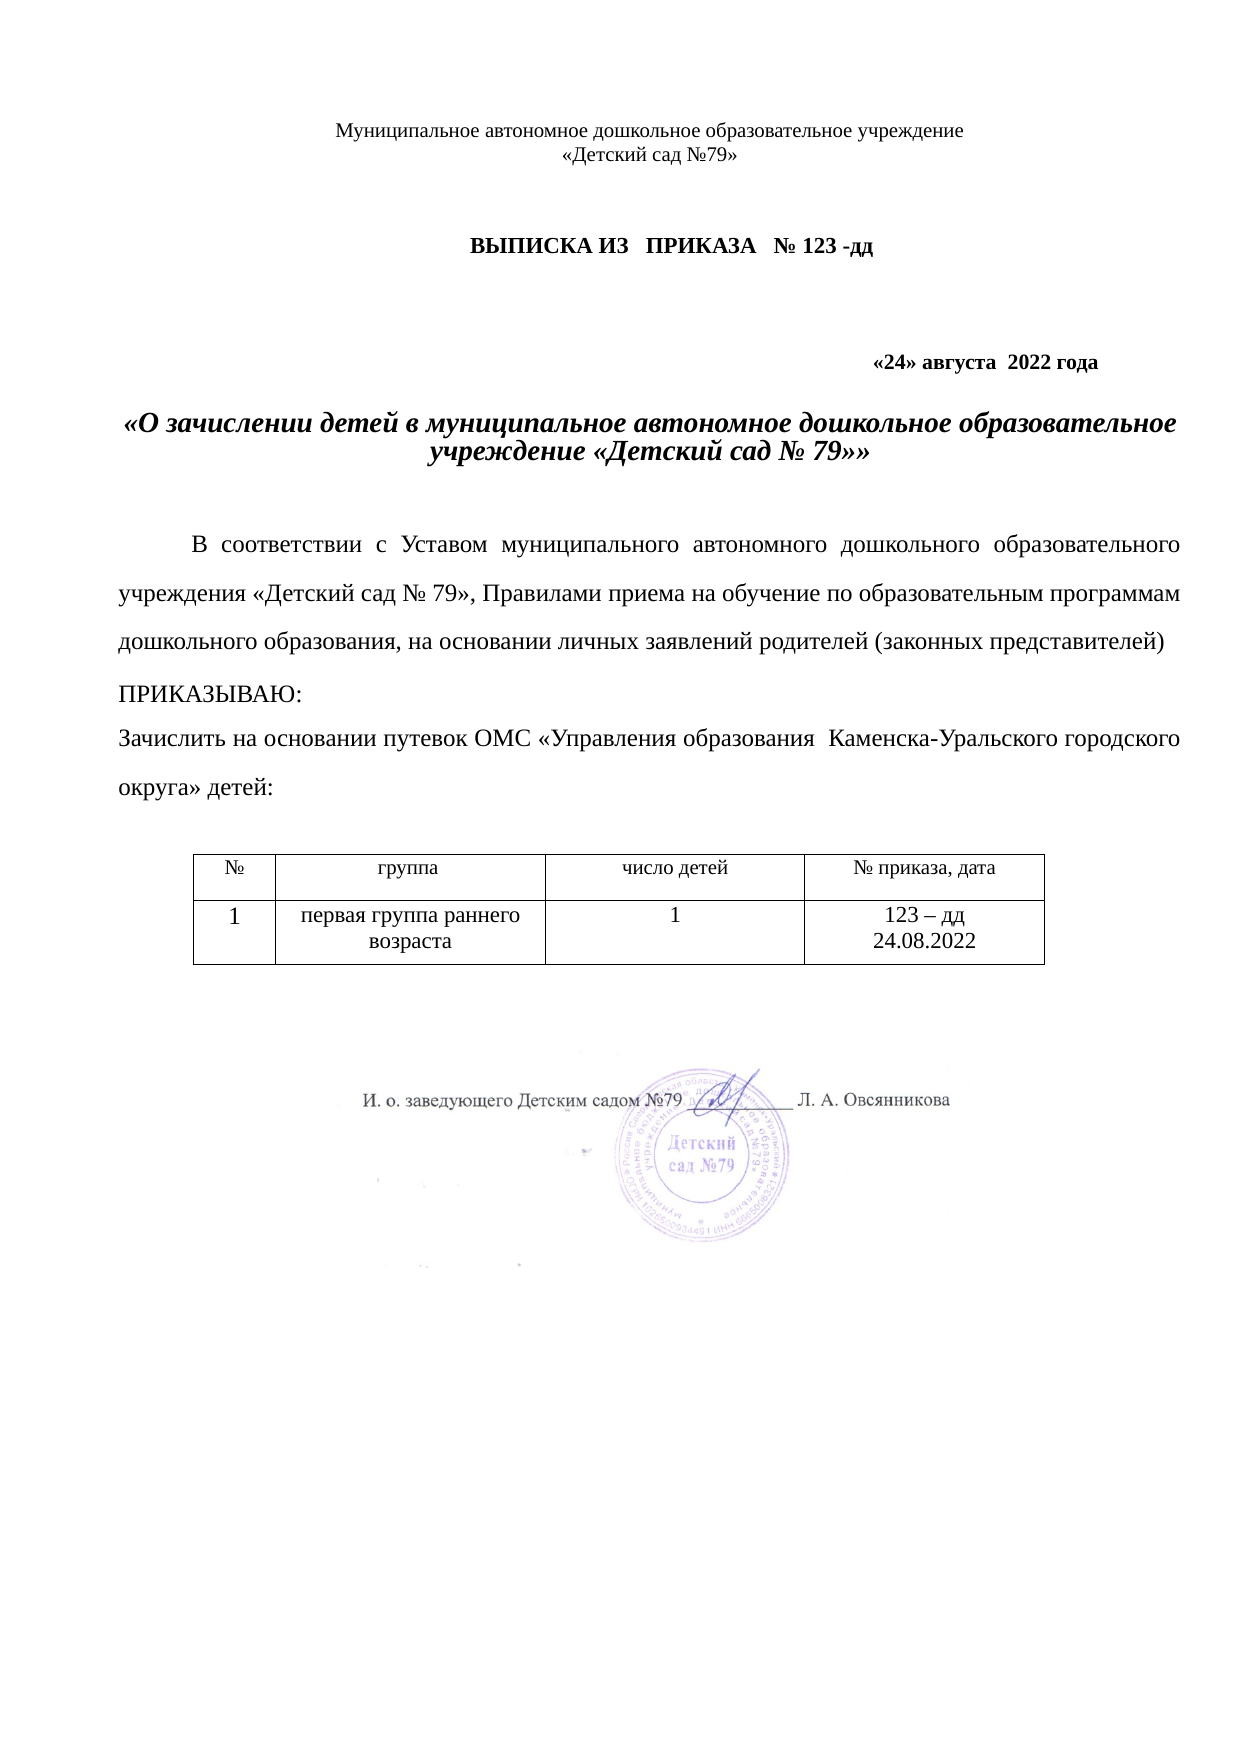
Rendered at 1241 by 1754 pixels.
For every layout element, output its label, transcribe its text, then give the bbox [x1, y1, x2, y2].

picture [327, 1072, 972, 1268]
text «24» августа 2022 года [818, 350, 1181, 374]
text В соответствии с Уставом муниципального автономного дошкольного образовательного учреждения «Детский сад № 79», Правилами приема на обучение по образовательным программам дошкольного образования, на основании личных заявлений родителей (законных представителей) [118, 514, 1181, 659]
table_cell первая группа раннего возраста [276, 901, 545, 964]
text Зачислить на основании путевок ОМС «Управления образования Каменска-Уральского городского округа» детей: [118, 708, 1181, 805]
text «Детский сад №79» [118, 142, 1181, 166]
table_cell 1 [194, 901, 275, 964]
table_header число детей [546, 855, 804, 900]
table_header группа [276, 855, 545, 900]
table_header № приказа, дата [805, 855, 1044, 900]
table_cell 123 – дд 24.08.2022 [805, 901, 1044, 964]
text ВЫПИСКА ИЗ ПРИКАЗА № 123 -дд [162, 233, 1181, 259]
table_cell 1 [546, 901, 804, 964]
text «О зачислении детей в муниципальное автономное дошкольное образовательное [122, 411, 1181, 438]
text учреждение «Детский сад № 79»» [122, 438, 1181, 466]
text ПРИКАЗЫВАЮ: [118, 683, 1181, 708]
table_header № [194, 855, 275, 900]
text Муниципальное автономное дошкольное образовательное учреждение [118, 118, 1181, 142]
